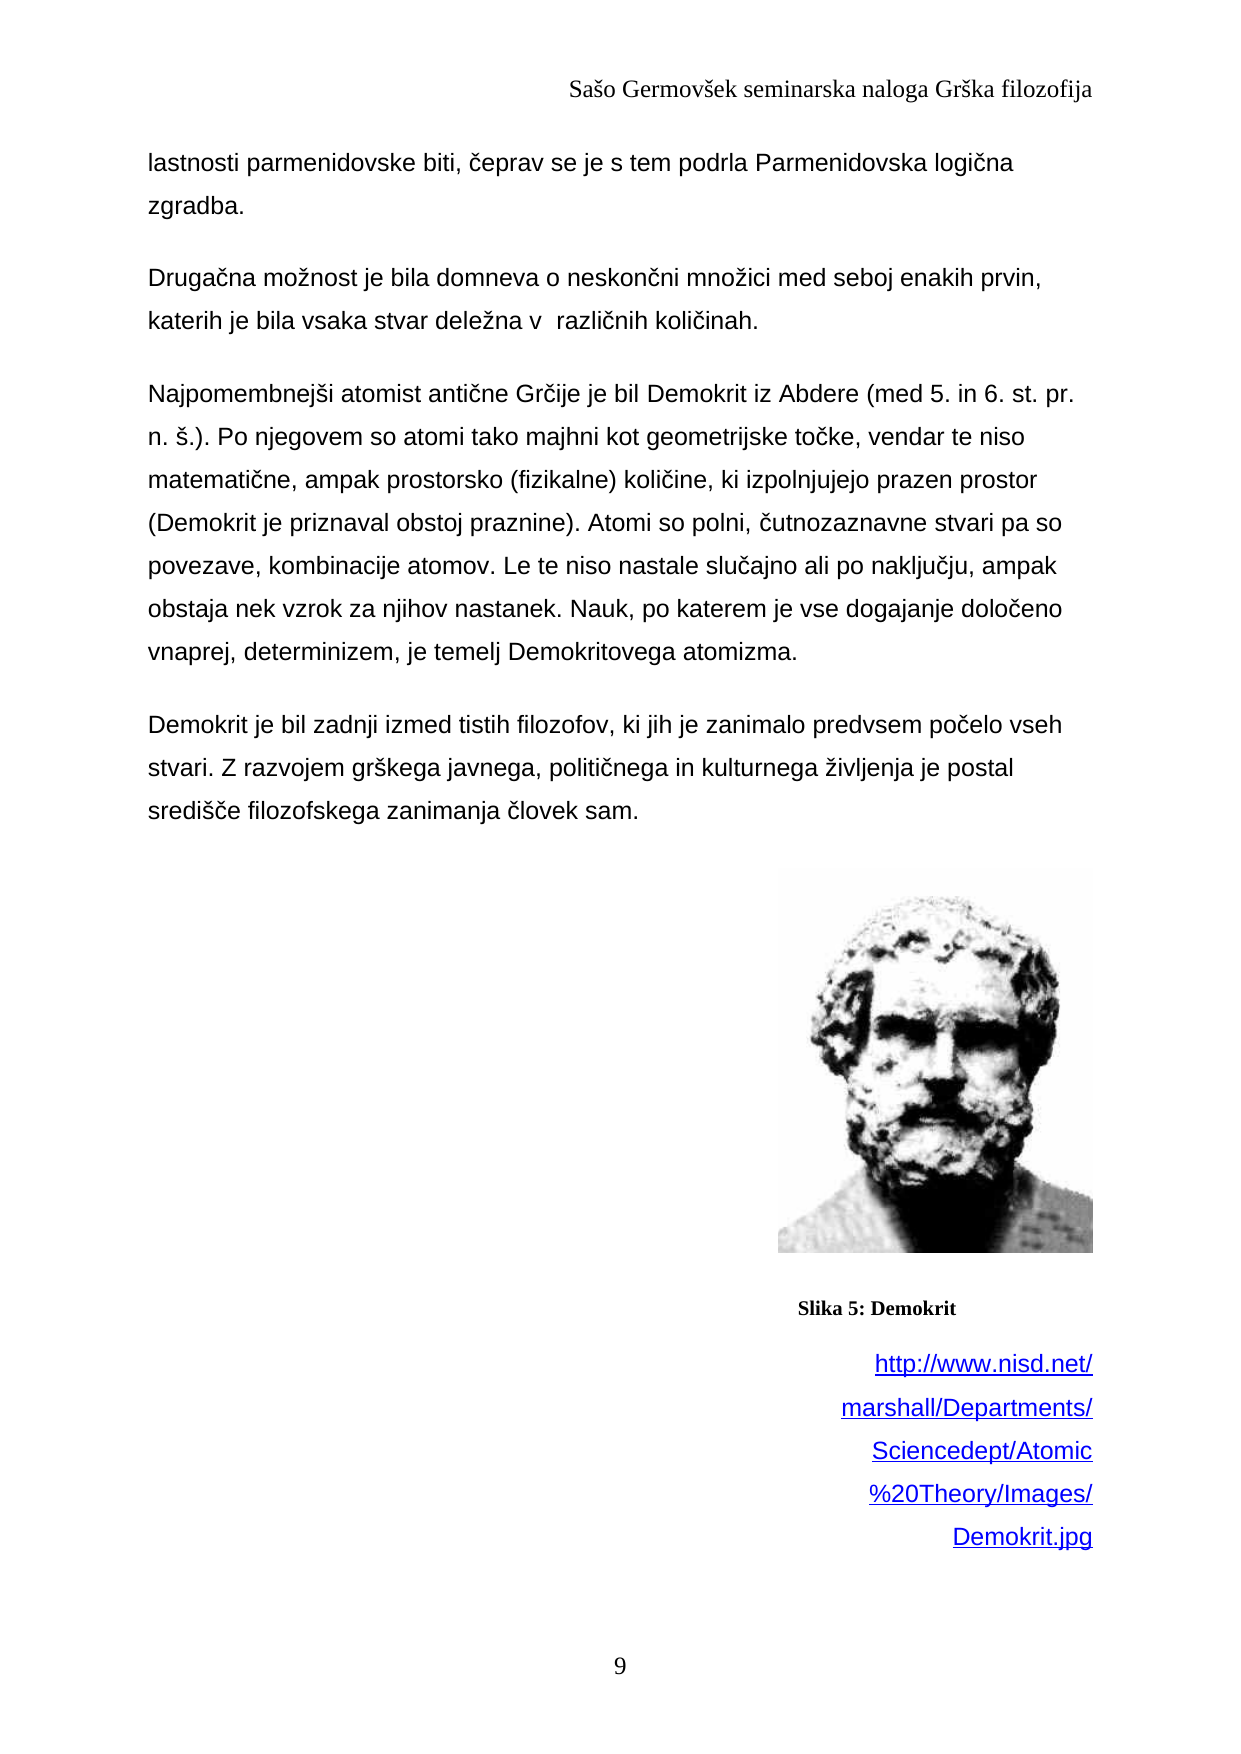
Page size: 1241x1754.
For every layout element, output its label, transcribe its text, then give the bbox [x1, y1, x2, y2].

picture [778, 868, 1093, 1253]
text Slika 5: Demokrit [148, 1296, 1092, 1320]
text http://www.nisd.net/marshall/Departments/Sciencedept/Atomic%20Theory/Images/Demokrit.jpg [766, 1349, 1092, 1551]
text Najpomembnejši atomist antične Grčije je bil Demokrit iz Abdere (med 5. in 6. st. pr. n. š.). Po njegovem so atomi tako majhni kot geometrijske točke, vendar te niso matematične, ampak prostorsko (fizikalne) količine, ki izpolnjujejo prazen prostor (Demokrit je priznaval obstoj praznine). Atomi so polni, čutnozaznavne stvari pa so povezave, kombinacije atomov. Le te niso nastale slučajno ali po naključju, ampak obstaja nek vzrok za njihov nastanek. Nauk, po katerem je vse dogajanje določeno vnaprej, determinizem, je temelj Demokritovega atomizma. [148, 378, 1092, 666]
text lastnosti parmenidovske biti, čeprav se je s tem podrla Parmenidovska logična zgradba. [148, 148, 1092, 219]
text Drugačna možnost je bila domneva o neskončni množici med seboj enakih prvin, katerih je bila vsaka stvar deležna v različnih količinah. [148, 263, 1092, 335]
text Demokrit je bil zadnji izmed tistih filozofov, ki jih je zanimalo predvsem počelo vseh stvari. Z razvojem grškega javnega, političnega in kulturnega življenja je postal središče filozofskega zanimanja človek sam. [148, 709, 1092, 824]
